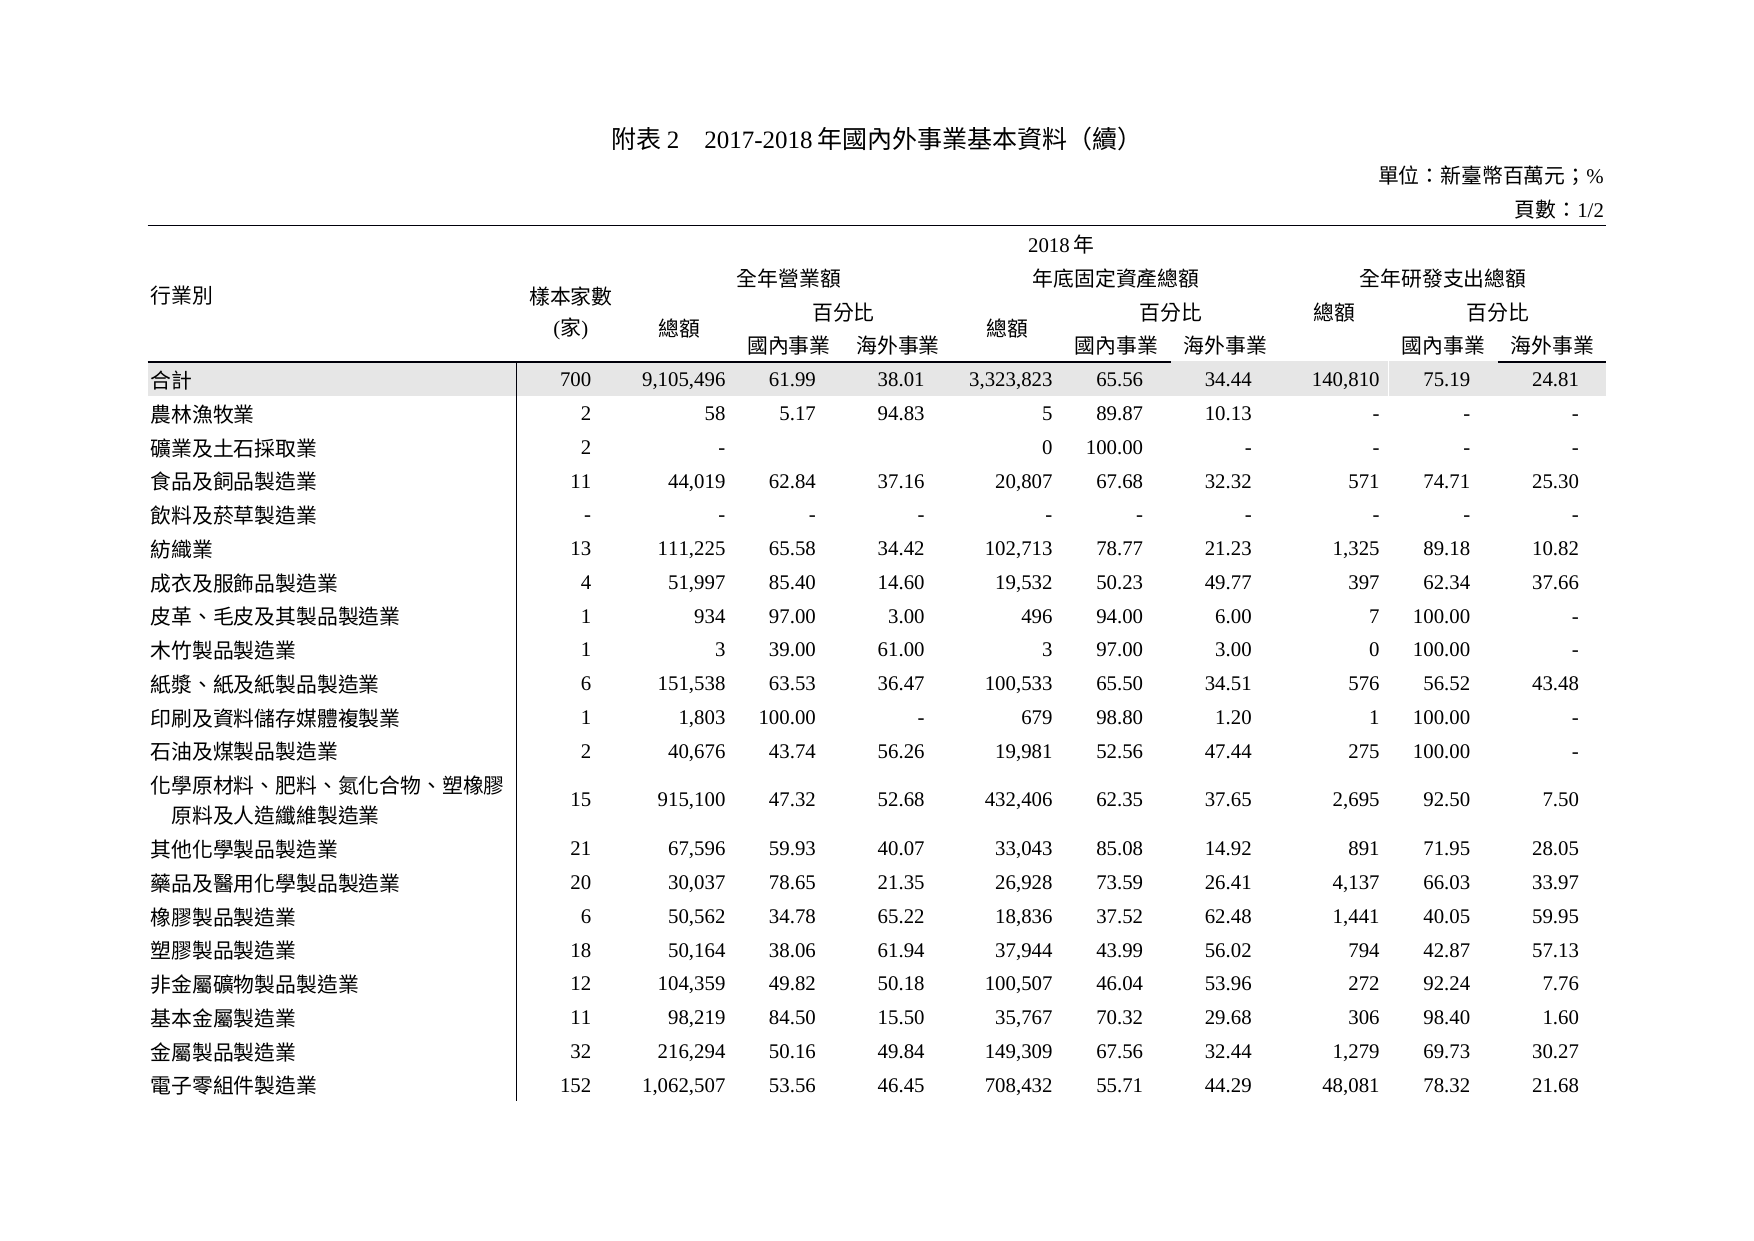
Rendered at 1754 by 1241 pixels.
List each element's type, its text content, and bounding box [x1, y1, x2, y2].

table_cell 700 [517, 363, 625, 396]
table_cell 38.06 [734, 933, 843, 966]
table_cell 50,164 [625, 933, 734, 966]
table_cell 496 [952, 599, 1061, 632]
table_cell 18 [517, 933, 625, 966]
table_cell 61.99 [734, 363, 843, 396]
table_cell 53.96 [1171, 966, 1279, 1000]
table_cell 94.00 [1061, 599, 1171, 632]
table_header 附表2 2017-2018年國內外事業基本資料（續） [148, 118, 1606, 158]
table_cell 18,836 [952, 899, 1061, 933]
table_cell 20 [517, 865, 625, 899]
table_cell 7.76 [1498, 966, 1606, 1000]
table_cell 43.74 [734, 734, 843, 767]
table_cell 58 [625, 396, 734, 430]
table_cell 42.87 [1389, 933, 1498, 966]
table_cell - [1279, 430, 1388, 464]
table_cell 70.32 [1061, 1000, 1171, 1034]
table_cell 其他化學製品製造業 [148, 831, 516, 865]
table_cell 1,325 [1279, 531, 1388, 565]
table_cell 934 [625, 599, 734, 632]
table_cell 全年研發支出總額 [1279, 260, 1606, 294]
table_cell 單位：新臺幣百萬元；% [148, 158, 1606, 192]
table_cell 43.48 [1498, 666, 1606, 700]
table_cell 100.00 [1061, 430, 1171, 464]
table_cell [1279, 328, 1388, 361]
table_cell 食品及飼品製造業 [148, 464, 516, 497]
table_cell 576 [1279, 666, 1388, 700]
table_cell 3 [952, 633, 1061, 666]
table_cell 40.07 [843, 831, 952, 865]
table_cell 49.82 [734, 966, 843, 1000]
table_cell 43.99 [1061, 933, 1171, 966]
table_cell 85.08 [1061, 831, 1171, 865]
table_cell 46.45 [843, 1068, 952, 1101]
table_cell 塑膠製品製造業 [148, 933, 516, 966]
table_cell 0 [952, 430, 1061, 464]
table_cell 216,294 [625, 1034, 734, 1068]
table_cell - [952, 498, 1061, 531]
table_cell 97.00 [1061, 633, 1171, 666]
table_cell 40.05 [1389, 899, 1498, 933]
table_cell - [1498, 396, 1606, 430]
table_cell - [1498, 430, 1606, 464]
table_cell 44,019 [625, 464, 734, 497]
table_cell 97.00 [734, 599, 843, 632]
table_cell 13 [517, 531, 625, 565]
table_cell 67.56 [1061, 1034, 1171, 1068]
table_cell 100.00 [1389, 734, 1498, 767]
table_cell 1 [517, 700, 625, 734]
table_cell 26,928 [952, 865, 1061, 899]
table_cell 397 [1279, 565, 1388, 599]
table_cell - [1498, 599, 1606, 632]
table_cell 國內事業 [1061, 328, 1171, 361]
table_cell 26.41 [1171, 865, 1279, 899]
table_cell 全年營業額 [625, 260, 952, 294]
table_cell 272 [1279, 966, 1388, 1000]
table_cell 100.00 [734, 700, 843, 734]
table_cell 61.00 [843, 633, 952, 666]
table_cell 62.34 [1389, 565, 1498, 599]
table_cell 46.04 [1061, 966, 1171, 1000]
table_cell 50.18 [843, 966, 952, 1000]
table_cell - [1171, 498, 1279, 531]
table_cell 1,279 [1279, 1034, 1388, 1068]
table_cell 10.13 [1171, 396, 1279, 430]
table_cell [734, 430, 843, 464]
table_cell 2 [517, 734, 625, 767]
table_cell - [517, 498, 625, 531]
table_cell 92.50 [1389, 768, 1498, 831]
table_cell 37.66 [1498, 565, 1606, 599]
table_cell 9,105,496 [625, 363, 734, 396]
table_cell 基本金屬製造業 [148, 1000, 516, 1034]
table_cell 電子零組件製造業 [148, 1068, 516, 1101]
table_cell 62.35 [1061, 768, 1171, 831]
table_cell 708,432 [952, 1068, 1061, 1101]
table_cell 6 [517, 666, 625, 700]
table_cell 14.92 [1171, 831, 1279, 865]
table_cell 65.58 [734, 531, 843, 565]
table_cell 100,507 [952, 966, 1061, 1000]
table_cell 飲料及菸草製造業 [148, 498, 516, 531]
table_cell 橡膠製品製造業 [148, 899, 516, 933]
table_cell 37.16 [843, 464, 952, 497]
table_cell 47.44 [1171, 734, 1279, 767]
table_cell 30.27 [1498, 1034, 1606, 1068]
table_cell 52.68 [843, 768, 952, 831]
table_cell 571 [1279, 464, 1388, 497]
table_cell 98,219 [625, 1000, 734, 1034]
table_cell 32 [517, 1034, 625, 1068]
table_cell - [625, 498, 734, 531]
table_cell 63.53 [734, 666, 843, 700]
table_cell 37,944 [952, 933, 1061, 966]
table_cell 印刷及資料儲存媒體複製業 [148, 700, 516, 734]
table_cell 成衣及服飾品製造業 [148, 565, 516, 599]
table_cell 年底固定資產總額 [952, 260, 1279, 294]
table_cell 15.50 [843, 1000, 952, 1034]
table_cell 7.50 [1498, 768, 1606, 831]
table_cell 農林漁牧業 [148, 396, 516, 430]
table_cell 140,810 [1279, 361, 1388, 396]
table_cell 92.24 [1389, 966, 1498, 1000]
table_cell 1.20 [1171, 700, 1279, 734]
table_cell - [1279, 498, 1388, 531]
table_cell 37.65 [1171, 768, 1279, 831]
table_cell 61.94 [843, 933, 952, 966]
table_cell 69.73 [1389, 1034, 1498, 1068]
table_cell 85.40 [734, 565, 843, 599]
table_cell 34.42 [843, 531, 952, 565]
table_cell 紡織業 [148, 531, 516, 565]
table_cell 合計 [148, 363, 516, 396]
table_cell 794 [1279, 933, 1388, 966]
table_cell 35,767 [952, 1000, 1061, 1034]
table_cell 65.56 [1061, 363, 1171, 396]
table_cell 海外事業 [843, 328, 952, 361]
table_cell 21.68 [1498, 1068, 1606, 1101]
table_cell 48,081 [1279, 1068, 1388, 1101]
table_cell 306 [1279, 1000, 1388, 1034]
table_cell 1 [517, 599, 625, 632]
table_cell 國內事業 [1389, 328, 1498, 361]
table_cell 21.35 [843, 865, 952, 899]
table_cell 94.83 [843, 396, 952, 430]
table_cell 29.68 [1171, 1000, 1279, 1034]
table_cell 木竹製品製造業 [148, 633, 516, 666]
table_cell 2 [517, 430, 625, 464]
table_cell 海外事業 [1498, 328, 1606, 361]
table_cell 33.97 [1498, 865, 1606, 899]
table_cell 1 [517, 633, 625, 666]
table_cell 37.52 [1061, 899, 1171, 933]
table_cell 679 [952, 700, 1061, 734]
table_cell 總額 [625, 294, 734, 361]
table_cell 59.93 [734, 831, 843, 865]
table_cell 44.29 [1171, 1068, 1279, 1101]
table_cell 3 [625, 633, 734, 666]
table_cell 總額 [952, 294, 1061, 361]
table_cell 56.52 [1389, 666, 1498, 700]
table_cell 1.60 [1498, 1000, 1606, 1034]
table_cell 金屬製品製造業 [148, 1034, 516, 1068]
table_cell - [1279, 396, 1388, 430]
table_cell 40,676 [625, 734, 734, 767]
table_cell 11 [517, 1000, 625, 1034]
table_cell 57.13 [1498, 933, 1606, 966]
table_cell 89.18 [1389, 531, 1498, 565]
table_cell 104,359 [625, 966, 734, 1000]
table_cell - [1498, 734, 1606, 767]
table_cell 66.03 [1389, 865, 1498, 899]
table_cell 32.44 [1171, 1034, 1279, 1068]
table_cell 6.00 [1171, 599, 1279, 632]
table_cell 71.95 [1389, 831, 1498, 865]
table_cell - [1498, 700, 1606, 734]
table_cell 432,406 [952, 768, 1061, 831]
table_cell 100.00 [1389, 599, 1498, 632]
table_cell - [843, 700, 952, 734]
table_cell 10.82 [1498, 531, 1606, 565]
table_cell 3.00 [843, 599, 952, 632]
table_cell 樣本家數 (家) [516, 260, 625, 361]
table_cell 34.44 [1171, 361, 1279, 396]
table_cell 1,803 [625, 700, 734, 734]
table_cell 89.87 [1061, 396, 1171, 430]
table_cell [843, 430, 952, 464]
table_cell 56.26 [843, 734, 952, 767]
table_cell 7 [1279, 599, 1388, 632]
table_cell 67.68 [1061, 464, 1171, 497]
table_cell 65.22 [843, 899, 952, 933]
table_cell 891 [1279, 831, 1388, 865]
table_cell 國內事業 [734, 328, 843, 361]
table_cell 74.71 [1389, 464, 1498, 497]
table_cell - [734, 498, 843, 531]
table_cell 34.78 [734, 899, 843, 933]
table_cell 21 [517, 831, 625, 865]
table_cell - [1061, 498, 1171, 531]
table_cell 15 [517, 768, 625, 831]
table_cell 51,997 [625, 565, 734, 599]
table_cell 62.84 [734, 464, 843, 497]
table_cell 行業別 [148, 226, 516, 361]
table_cell 海外事業 [1171, 328, 1279, 361]
table_cell 28.05 [1498, 831, 1606, 865]
table_cell 2018年 [516, 226, 1606, 260]
table_cell 98.40 [1389, 1000, 1498, 1034]
table_cell - [1171, 430, 1279, 464]
table_cell 49.84 [843, 1034, 952, 1068]
table_cell 55.71 [1061, 1068, 1171, 1101]
table_cell 紙漿、紙及紙製品製造業 [148, 666, 516, 700]
table_cell 6 [517, 899, 625, 933]
table_cell 49.77 [1171, 565, 1279, 599]
table_cell 礦業及土石採取業 [148, 430, 516, 464]
table_cell 24.81 [1498, 363, 1606, 396]
table_cell 2 [517, 396, 625, 430]
table_cell 4,137 [1279, 865, 1388, 899]
table_cell 頁數：1/2 [148, 192, 1606, 225]
table_cell 百分比 [734, 294, 952, 328]
table_cell - [1498, 498, 1606, 531]
table_cell 3.00 [1171, 633, 1279, 666]
table_cell 非金屬礦物製品製造業 [148, 966, 516, 1000]
table_cell 67,596 [625, 831, 734, 865]
table_cell 59.95 [1498, 899, 1606, 933]
table_cell 39.00 [734, 633, 843, 666]
table_cell 1,062,507 [625, 1068, 734, 1101]
table_cell 5 [952, 396, 1061, 430]
table_cell 石油及煤製品製造業 [148, 734, 516, 767]
table_cell 30,037 [625, 865, 734, 899]
table_cell 152 [517, 1068, 625, 1101]
table_cell 52.56 [1061, 734, 1171, 767]
table_cell 12 [517, 966, 625, 1000]
table_cell 2,695 [1279, 768, 1388, 831]
table_cell 275 [1279, 734, 1388, 767]
table_cell 62.48 [1171, 899, 1279, 933]
table_cell 21.23 [1171, 531, 1279, 565]
table_cell 36.47 [843, 666, 952, 700]
table_cell 4 [517, 565, 625, 599]
table_cell 78.32 [1389, 1068, 1498, 1101]
table_cell 78.77 [1061, 531, 1171, 565]
table_cell 11 [517, 464, 625, 497]
table_cell 915,100 [625, 768, 734, 831]
table_cell - [1389, 396, 1498, 430]
table_cell 102,713 [952, 531, 1061, 565]
table_cell 73.59 [1061, 865, 1171, 899]
table_cell 56.02 [1171, 933, 1279, 966]
table_cell 38.01 [843, 363, 952, 396]
table_cell 34.51 [1171, 666, 1279, 700]
table_cell 100,533 [952, 666, 1061, 700]
table_cell 53.56 [734, 1068, 843, 1101]
table_cell 1 [1279, 700, 1388, 734]
table_cell 1,441 [1279, 899, 1388, 933]
table_cell 化學原材料、肥料、氮化合物、塑橡膠 原料及人造纖維製造業 [148, 768, 516, 831]
table_cell - [625, 430, 734, 464]
table_cell - [1389, 430, 1498, 464]
table_cell 32.32 [1171, 464, 1279, 497]
table_cell 100.00 [1389, 700, 1498, 734]
table_cell 149,309 [952, 1034, 1061, 1068]
table_cell 25.30 [1498, 464, 1606, 497]
table_cell 百分比 [1061, 294, 1279, 328]
table_cell - [1498, 633, 1606, 666]
table_cell 78.65 [734, 865, 843, 899]
table_cell 151,538 [625, 666, 734, 700]
table_cell 98.80 [1061, 700, 1171, 734]
table_cell 3,323,823 [952, 363, 1061, 396]
table_cell 0 [1279, 633, 1388, 666]
table_cell 33,043 [952, 831, 1061, 865]
table_cell 50.16 [734, 1034, 843, 1068]
table_cell 19,981 [952, 734, 1061, 767]
table_cell 藥品及醫用化學製品製造業 [148, 865, 516, 899]
table_cell 65.50 [1061, 666, 1171, 700]
table_cell 100.00 [1389, 633, 1498, 666]
table_cell - [843, 498, 952, 531]
table_cell 14.60 [843, 565, 952, 599]
table_cell 50.23 [1061, 565, 1171, 599]
table_cell 百分比 [1389, 294, 1606, 328]
table_cell 5.17 [734, 396, 843, 430]
table_cell 75.19 [1389, 361, 1498, 396]
table_cell - [1389, 498, 1498, 531]
table_cell 50,562 [625, 899, 734, 933]
table_cell 19,532 [952, 565, 1061, 599]
table_cell 20,807 [952, 464, 1061, 497]
table_cell 皮革、毛皮及其製品製造業 [148, 599, 516, 632]
table_cell 總額 [1279, 294, 1388, 328]
table_cell 84.50 [734, 1000, 843, 1034]
table_cell 111,225 [625, 531, 734, 565]
table_cell 47.32 [734, 768, 843, 831]
